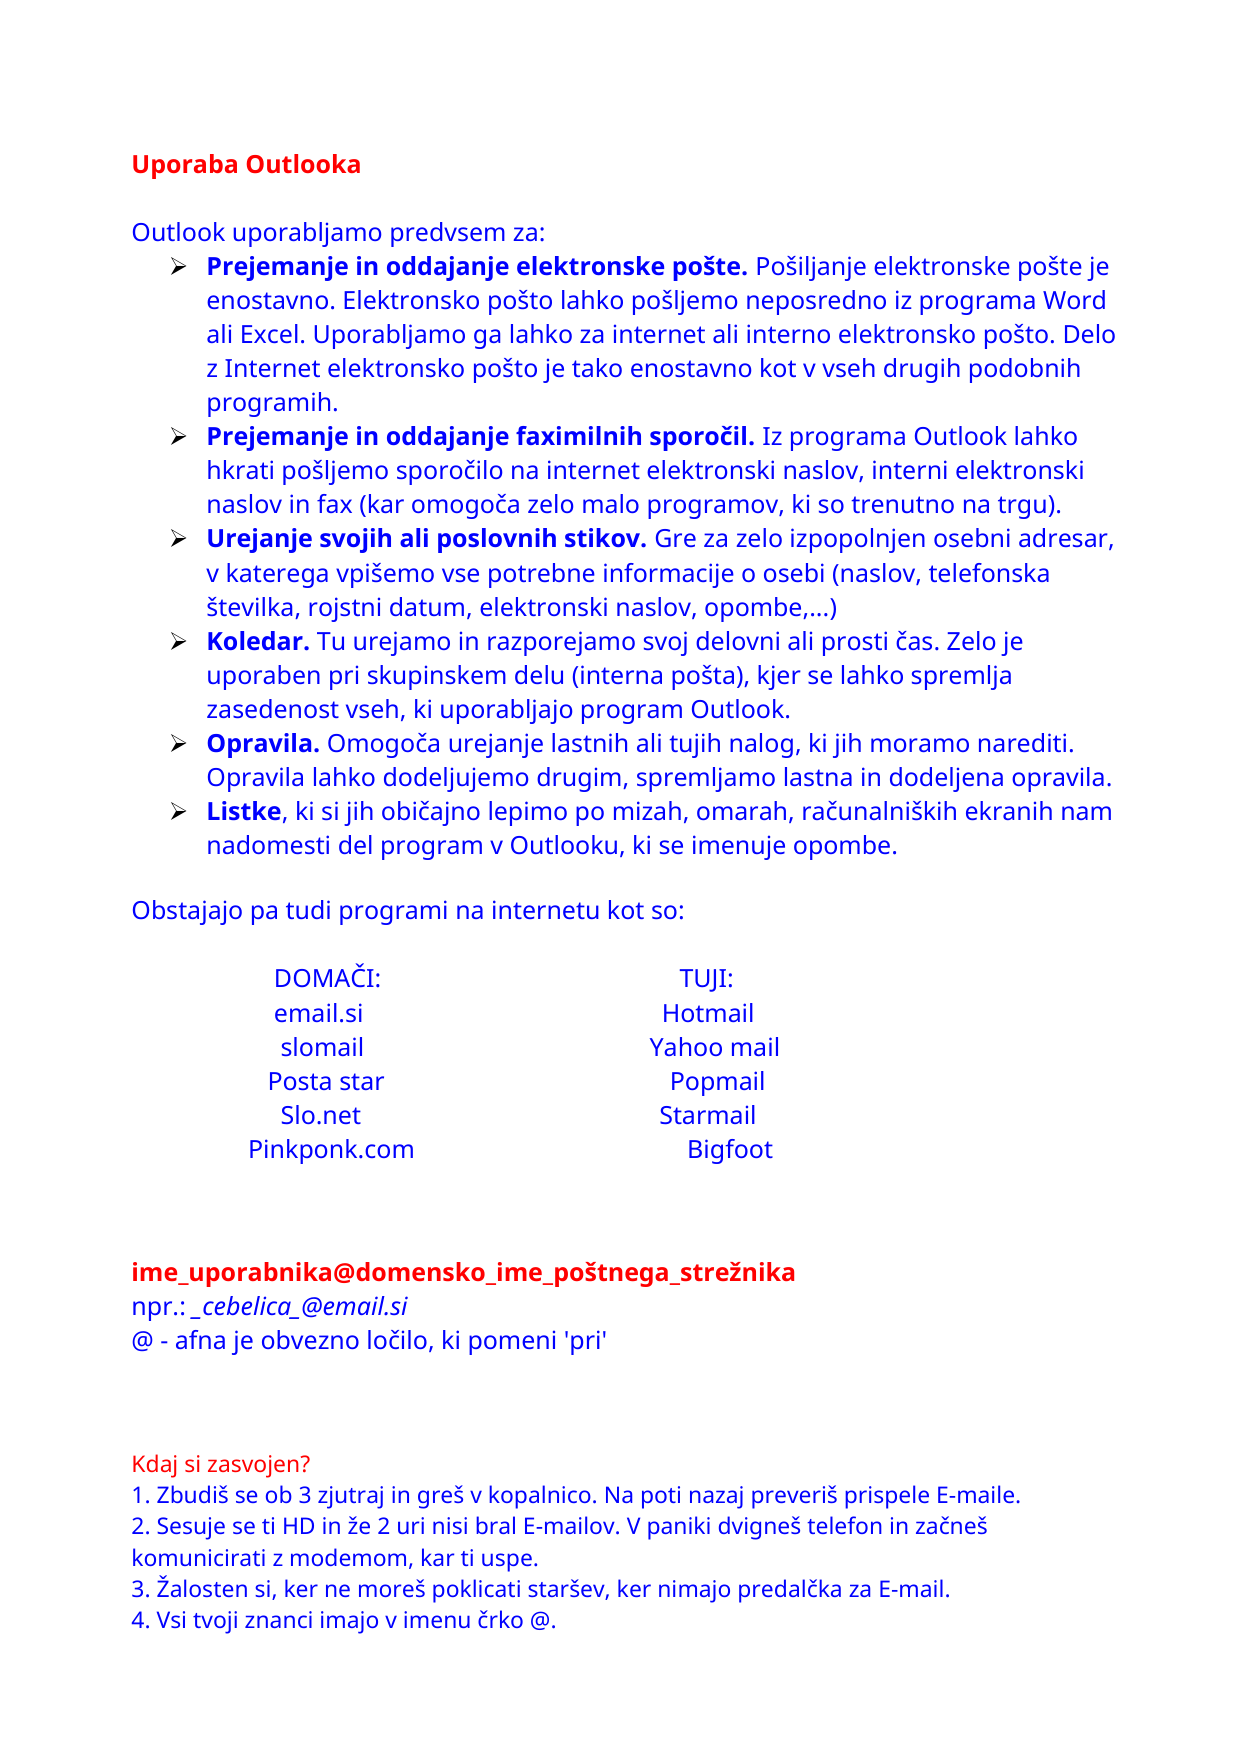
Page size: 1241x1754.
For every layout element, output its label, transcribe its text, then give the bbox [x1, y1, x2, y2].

text DOMAČI: TUJI: [131, 961, 1125, 995]
text Slo.net Starmail [131, 1097, 1125, 1131]
text Posta star Popmail [131, 1063, 1125, 1097]
text npr.: _cebelica_@email.si @ - afna je obvezno ločilo, ki pomeni 'pri' [131, 1288, 1125, 1385]
subtitle Uporaba Outlooka [131, 146, 1125, 181]
text slomail Yahoo mail [131, 1029, 1125, 1063]
list Listke, ki si jih običajno lepimo po mizah, omarah, računalniških ekranih nam nadomesti del program v Outlooku, ki se imenuje opombe. [169, 794, 1125, 862]
list Urejanje svojih ali poslovnih stikov. Gre za zelo izpopolnjen osebni adresar, v katerega vpišemo vse potrebne informacije o osebi (naslov, telefonska številka, rojstni datum, elektronski naslov, opombe,...) [169, 521, 1125, 623]
list Prejemanje in oddajanje faximilnih sporočil. Iz programa Outlook lahko hkrati pošljemo sporočilo na internet elektronski naslov, interni elektronski naslov in fax (kar omogoča zelo malo programov, ki so trenutno na trgu). [169, 419, 1125, 521]
text Pinkponk.com Bigfoot [131, 1131, 1125, 1166]
text Kdaj si zasvojen? 1. Zbudiš se ob 3 zjutraj in greš v kopalnico. Na poti nazaj preveriš prispele E-maile. 2. Sesuje se ti HD in že 2 uri nisi bral E-mailov. V paniki dvigneš telefon in začneš komunicirati z modemom, kar ti uspe. 3. Žalosten si, ker ne moreš poklicati staršev, ker nimajo predalčka za E-mail. 4. Vsi tvoji znanci imajo v imenu črko @. [131, 1448, 1125, 1635]
text ime_uporabnika@domensko_ime_poštnega_strežnika [131, 1254, 1125, 1288]
list Koledar. Tu urejamo in razporejamo svoj delovni ali prosti čas. Zelo je uporaben pri skupinskem delu (interna pošta), kjer se lahko spremlja zasedenost vseh, ki uporabljajo program Outlook. [169, 623, 1125, 726]
list Prejemanje in oddajanje elektronske pošte. Pošiljanje elektronske pošte je enostavno. Elektronsko pošto lahko pošljemo neposredno iz programa Word ali Excel. Uporabljamo ga lahko za internet ali interno elektronsko pošto. Delo z Internet elektronsko pošto je tako enostavno kot v vseh drugih podobnih programih. [169, 249, 1125, 419]
text email.si Hotmail [131, 995, 1125, 1029]
text Outlook uporabljamo predvsem za: [131, 214, 1125, 249]
text Obstajajo pa tudi programi na internetu kot so: [131, 893, 1125, 927]
list Opravila. Omogoča urejanje lastnih ali tujih nalog, ki jih moramo narediti. Opravila lahko dodeljujemo drugim, spremljamo lastna in dodeljena opravila. [169, 726, 1125, 794]
